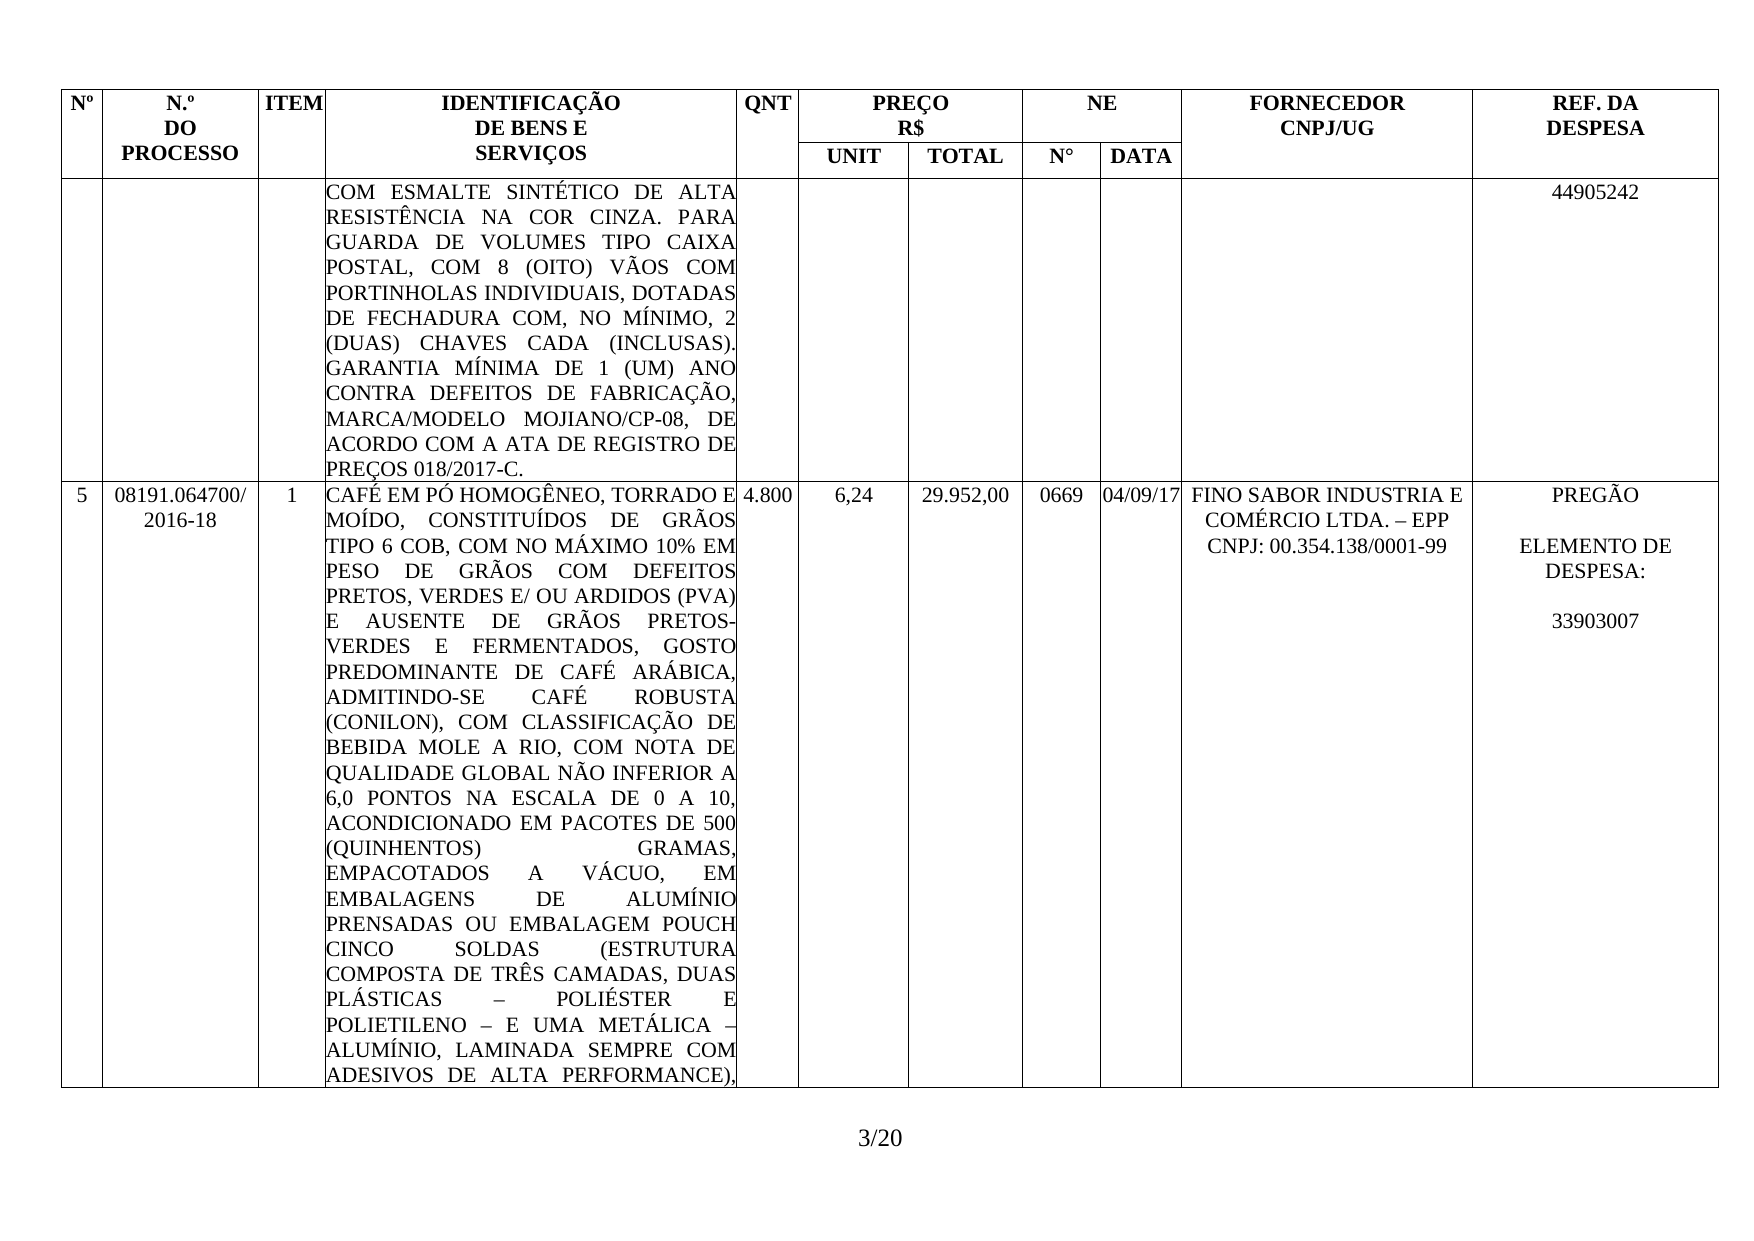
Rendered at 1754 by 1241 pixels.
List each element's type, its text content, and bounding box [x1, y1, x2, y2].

table_header N.º DO PROCESSO [103, 90, 258, 178]
table_cell COM ESMALTE SINTÉTICO DE ALTA RESISTÊNCIA NA COR CINZA. PARA GUARDA DE VOLUMES TIPO CAIXA POSTAL, COM 8 (OITO) VÃOS COM PORTINHOLAS INDIVIDUAIS, DOTADAS DE FECHADURA COM, NO MÍNIMO, 2 (DUAS) CHAVES CADA (INCLUSAS). GARANTIA MÍNIMA DE 1 (UM) ANO CONTRA DEFEITOS DE FABRICAÇÃO, MARCA/MODELO MOJIANO/CP-08, DE ACORDO COM A ATA DE REGISTRO DE PREÇOS 018/2017-C. [326, 179, 736, 481]
table_header REF. DA DESPESA [1473, 90, 1718, 178]
table_header IDENTIFICAÇÃO DE BENS E SERVIÇOS [326, 90, 736, 178]
table_cell CAFÉ EM PÓ HOMOGÊNEO, TORRADO E MOÍDO, CONSTITUÍDOS DE GRÃOS TIPO 6 COB, COM NO MÁXIMO 10% EM PESO DE GRÃOS COM DEFEITOS PRETOS, VERDES E/ OU ARDIDOS (PVA) E AUSENTE DE GRÃOS PRETOS-VERDES E FERMENTADOS, GOSTO PREDOMINANTE DE CAFÉ ARÁBICA, ADMITINDO-SE CAFÉ ROBUSTA (CONILON), COM CLASSIFICAÇÃO DE BEBIDA MOLE A RIO, COM NOTA DE QUALIDADE GLOBAL NÃO INFERIOR A 6,0 PONTOS NA ESCALA DE 0 A 10, ACONDICIONADO EM PACOTES DE 500 (QUINHENTOS) GRAMAS, EMPACOTADOS A VÁCUO, EM EMBALAGENS DE ALUMÍNIO PRENSADAS OU EMBALAGEM POUCH CINCO SOLDAS (ESTRUTURA COMPOSTA DE TRÊS CAMADAS, DUAS PLÁSTICAS – POLIÉSTER E POLIETILENO – E UMA METÁLICA – ALUMÍNIO, LAMINADA SEMPRE COM ADESIVOS DE ALTA PERFORMANCE), [326, 482, 736, 1087]
table_cell PREGÃO ELEMENTO DE DESPESA: 33903007 [1473, 482, 1718, 1087]
table_cell 04/09/17 [1101, 482, 1181, 1087]
table_cell N° [1023, 143, 1100, 178]
table_cell [1101, 179, 1181, 481]
table_cell [103, 179, 258, 481]
table_cell 44905242 [1473, 179, 1718, 481]
table_cell [259, 179, 325, 481]
table_cell [1182, 179, 1472, 481]
table_header FORNECEDOR CNPJ/UG [1182, 90, 1472, 178]
table_cell 4.800 [737, 482, 798, 1087]
table_header Nº [62, 90, 102, 178]
table_cell [799, 179, 908, 481]
table_cell 29.952,00 [909, 482, 1022, 1087]
table_cell 0669 [1023, 482, 1100, 1087]
table_cell 1 [259, 482, 325, 1087]
table_header ITEM [259, 90, 325, 178]
table_cell UNIT [799, 143, 908, 178]
table_cell DATA [1101, 143, 1181, 178]
table_header PREÇO R$ [799, 90, 1022, 142]
table_header QNT [737, 90, 798, 178]
table_cell [737, 179, 798, 481]
table_cell 5 [62, 482, 102, 1087]
table_cell [62, 179, 102, 481]
table_cell 6,24 [799, 482, 908, 1087]
table_cell 08191.064700/ 2016-18 [103, 482, 258, 1087]
table_cell [1023, 179, 1100, 481]
table_cell [909, 179, 1022, 481]
table_cell FINO SABOR INDUSTRIA E COMÉRCIO LTDA. – EPP CNPJ: 00.354.138/0001-99 [1182, 482, 1472, 1087]
table_cell TOTAL [909, 143, 1022, 178]
table_header NE [1023, 90, 1181, 142]
